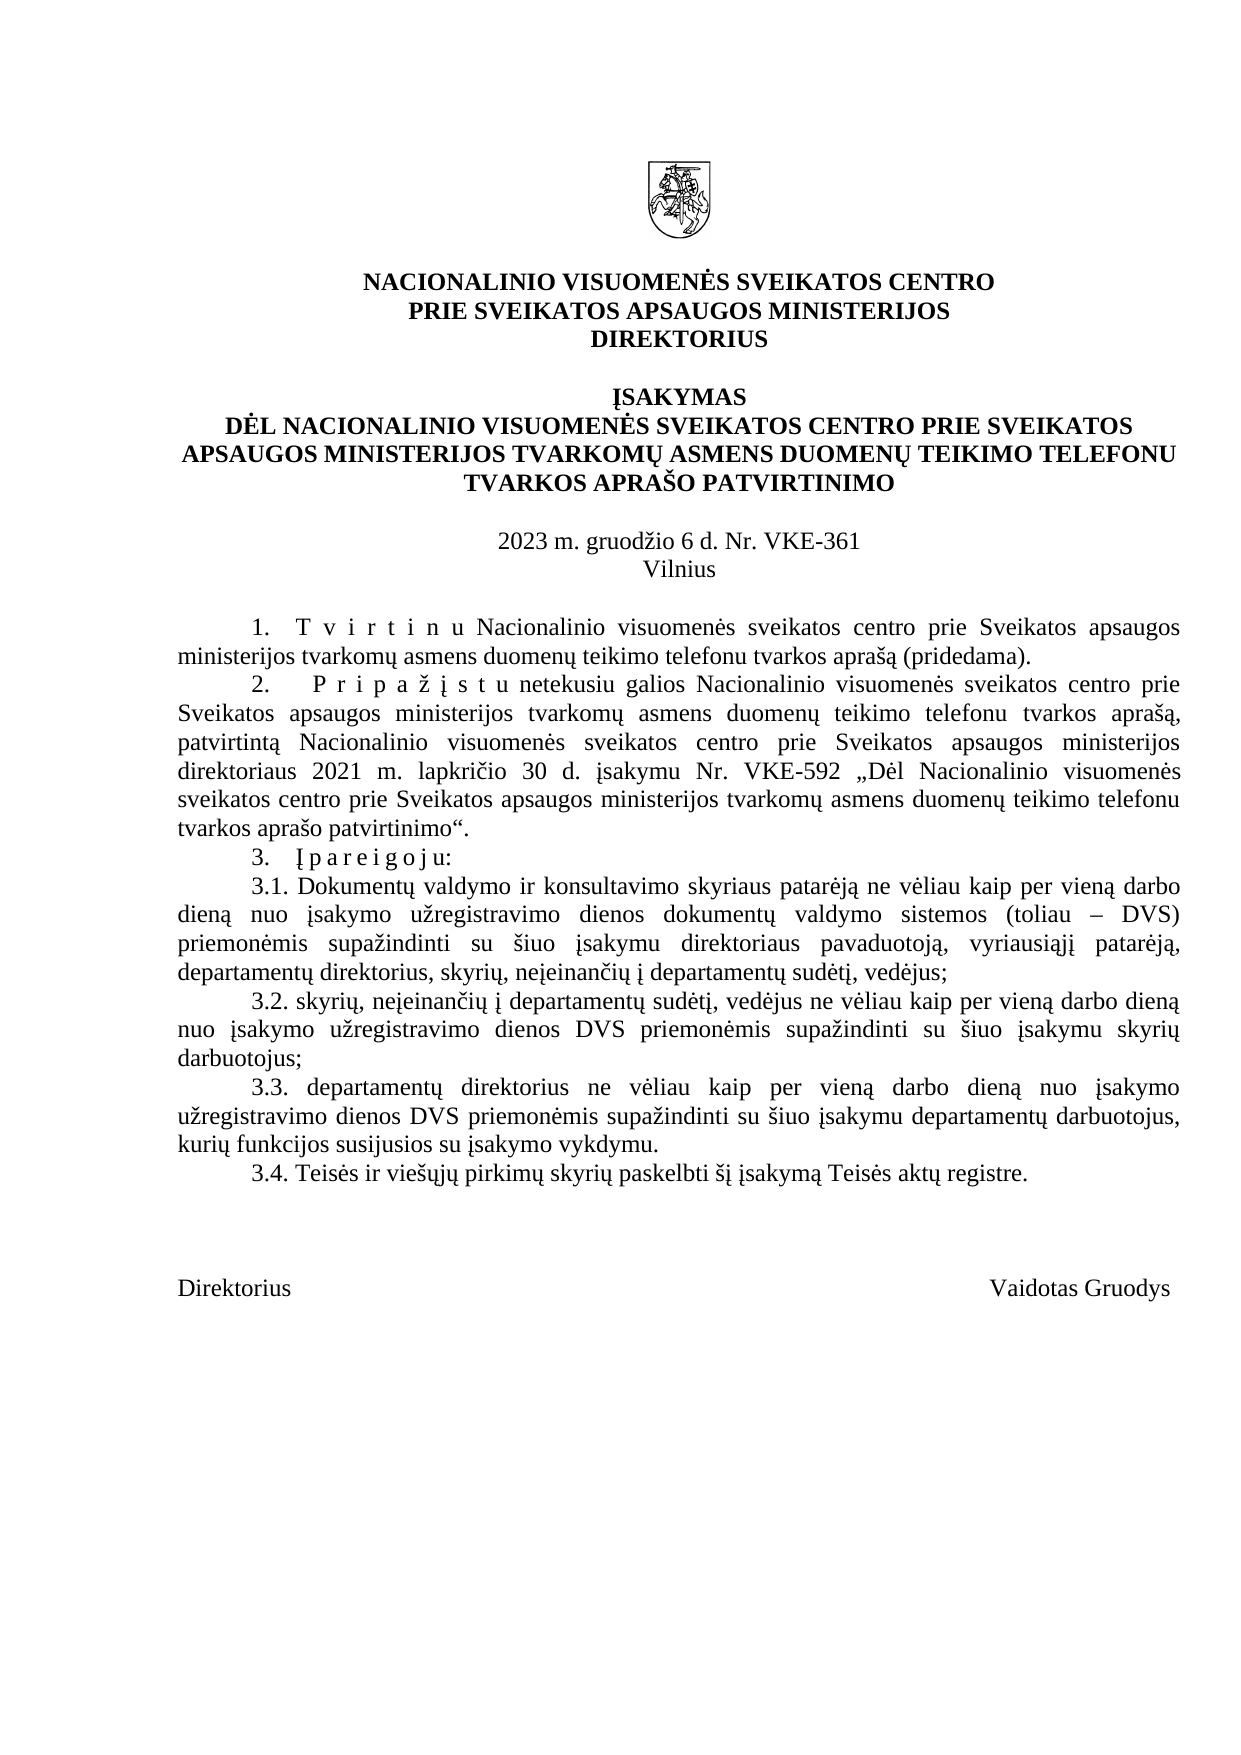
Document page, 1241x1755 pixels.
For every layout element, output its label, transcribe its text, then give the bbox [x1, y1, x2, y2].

text 3. Įpareigoju: [177, 842, 1181, 871]
text PRIE SVEIKATOS APSAUGOS MINISTERIJOS [177, 296, 1181, 324]
text 3.4. Teisės ir viešųjų pirkimų skyrių paskelbti šį įsakymą Teisės aktų registre. [177, 1158, 1181, 1187]
text NACIONALINIO VISUOMENĖS SVEIKATOS CENTRO [177, 267, 1181, 296]
text 3.3. departamentų direktorius ne vėliau kaip per vieną darbo dieną nuo įsakymo užregistravimo dienos DVS priemonėmis supažindinti su šiuo įsakymu departamentų darbuotojus, kurių funkcijos susijusios su įsakymo vykdymu. [177, 1072, 1181, 1158]
text DIREKTORIUS [177, 324, 1181, 353]
text Direktorius Vaidotas Gruodys [177, 1273, 1181, 1302]
text Vilnius [177, 554, 1181, 583]
text 3.1. Dokumentų valdymo ir konsultavimo skyriaus patarėją ne vėliau kaip per vieną darbo dieną nuo įsakymo užregistravimo dienos dokumentų valdymo sistemos (toliau – DVS) priemonėmis supažindinti su šiuo įsakymu direktoriaus pavaduotoją, vyriausiąjį patarėją, departamentų direktorius, skyrių, neįeinančių į departamentų sudėtį, vedėjus; [177, 871, 1181, 986]
text 2. P r i p a ž į s t u netekusiu galios Nacionalinio visuomenės sveikatos centro prie Sveikatos apsaugos ministerijos tvarkomų asmens duomenų teikimo telefonu tvarkos aprašą, patvirtintą Nacionalinio visuomenės sveikatos centro prie Sveikatos apsaugos ministerijos direktoriaus 2021 m. lapkričio 30 d. įsakymu Nr. VKE-592 „Dėl Nacionalinio visuomenės sveikatos centro prie Sveikatos apsaugos ministerijos tvarkomų asmens duomenų teikimo telefonu tvarkos aprašo patvirtinimo“. [177, 669, 1181, 842]
text DĖL NACIONALINIO VISUOMENĖS SVEIKATOS CENTRO PRIE SVEIKATOS APSAUGOS MINISTERIJOS TVARKOMŲ ASMENS DUOMENŲ TEIKIMO TELEFONU TVARKOS APRAŠO PATVIRTINIMO [177, 411, 1181, 497]
text ĮSAKYMAS [177, 382, 1181, 411]
text 2023 m. gruodžio 6 d. Nr. VKE-361 [177, 526, 1181, 554]
text 1. T v i r t i n u Nacionalinio visuomenės sveikatos centro prie Sveikatos apsaugos ministerijos tvarkomų asmens duomenų teikimo telefonu tvarkos aprašą (pridedama). [177, 612, 1181, 669]
text 3.2. skyrių, neįeinančių į departamentų sudėtį, vedėjus ne vėliau kaip per vieną darbo dieną nuo įsakymo užregistravimo dienos DVS priemonėmis supažindinti su šiuo įsakymu skyrių darbuotojus; [177, 986, 1181, 1072]
